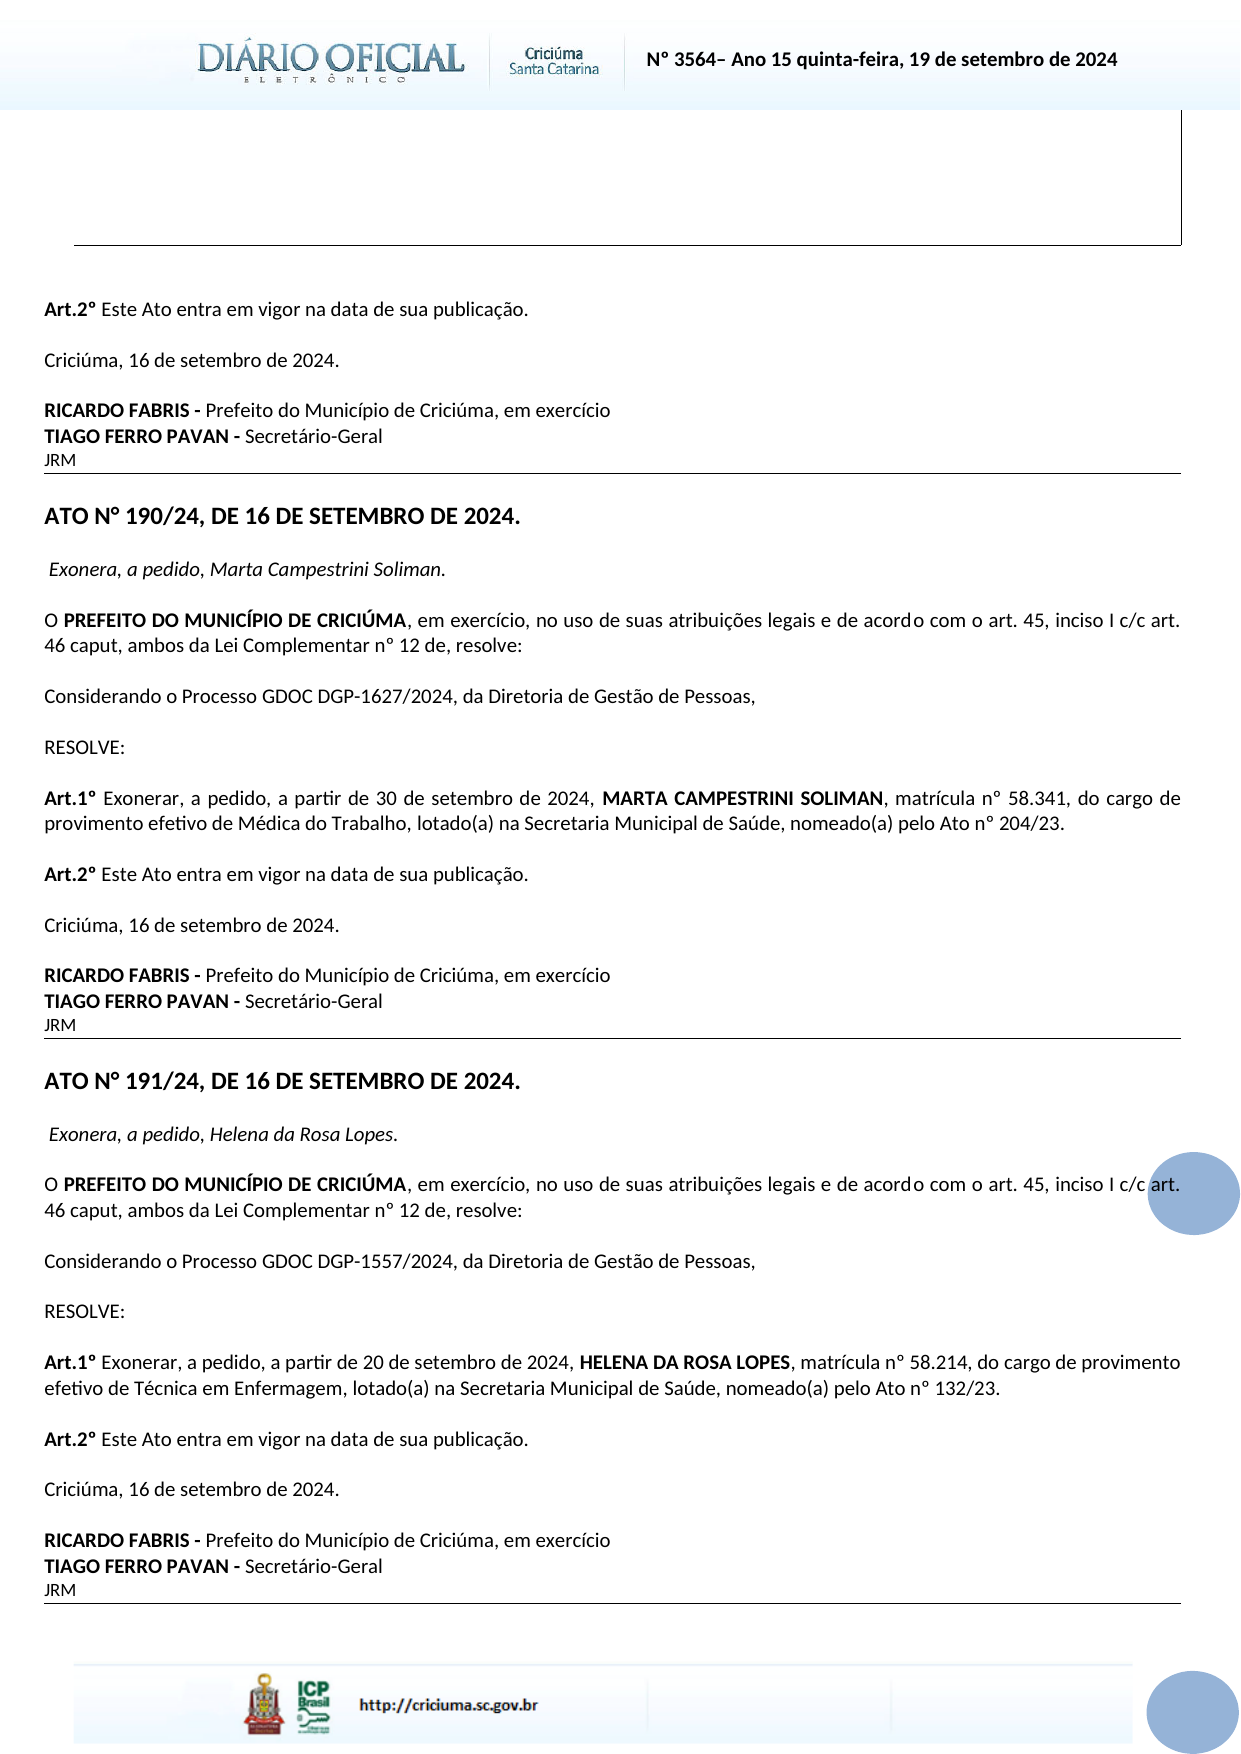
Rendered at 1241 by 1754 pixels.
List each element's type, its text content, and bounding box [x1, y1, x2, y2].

text O PREFEITO DO MUNICÍPIO DE CRICIÚMA, em exercício, no uso de suas atribuições legais e de acordo com o art. 45, inciso I c/c art. 46 caput, ambos da Lei Complementar nº 12 de, resolve: [44, 607, 1181, 658]
text TIAGO FERRO PAVAN - Secretário-Geral [44, 423, 1181, 448]
text RESOLVE: [44, 1299, 1181, 1324]
text Considerando o Processo GDOC DGP-1557/2024, da Diretoria de Gestão de Pessoas, [44, 1248, 1181, 1273]
text Art.1º Exonerar, a pedido, a partir de 30 de setembro de 2024, MARTA CAMPESTRINI SOLIMAN, matrícula nº 58.341, do cargo de provimento efetivo de Médica do Trabalho, lotado(a) na Secretaria Municipal de Saúde, nomeado(a) pelo Ato nº 204/23. [44, 785, 1181, 836]
text Criciúma, 16 de setembro de 2024. [44, 1477, 1181, 1502]
text RESOLVE: [44, 734, 1181, 759]
text Exonera, a pedido, Helena da Rosa Lopes. [44, 1121, 1181, 1146]
text RICARDO FABRIS - Prefeito do Município de Criciúma, em exercício [44, 1527, 1181, 1553]
text JRM [44, 1013, 1181, 1038]
text Art.2º Este Ato entra em vigor na data de sua publicação. [44, 861, 1181, 886]
text RICARDO FABRIS - Prefeito do Município de Criciúma, em exercício [44, 963, 1181, 988]
text O PREFEITO DO MUNICÍPIO DE CRICIÚMA, em exercício, no uso de suas atribuições legais e de acordo com o art. 45, inciso I c/c art. 46 caput, ambos da Lei Complementar nº 12 de, resolve: [44, 1172, 1159, 1222]
text TIAGO FERRO PAVAN - Secretário-Geral [44, 1553, 1181, 1578]
text Art.2º Este Ato entra em vigor na data de sua publicação. [44, 1426, 1181, 1451]
text Exonera, a pedido, Marta Campestrini Soliman. [44, 556, 1181, 581]
text Criciúma, 16 de setembro de 2024. [44, 912, 1181, 937]
text JRM [44, 448, 1181, 473]
text JRM [44, 1578, 1181, 1603]
text RICARDO FABRIS - Prefeito do Município de Criciúma, em exercício [44, 398, 1181, 423]
text Art.2º Este Ato entra em vigor na data de sua publicação. [44, 296, 1181, 321]
text ATO N° 191/24, DE 16 DE SETEMBRO DE 2024. [44, 1065, 1181, 1095]
text Art.1º Exonerar, a pedido, a partir de 20 de setembro de 2024, HELENA DA ROSA LOPES, matrícula nº 58.214, do cargo de provimento efetivo de Técnica em Enfermagem, lotado(a) na Secretaria Municipal de Saúde, nomeado(a) pelo Ato nº 132/23. [44, 1349, 1181, 1400]
text TIAGO FERRO PAVAN - Secretário-Geral [44, 988, 1181, 1013]
text Criciúma, 16 de setembro de 2024. [44, 347, 1181, 372]
text Considerando o Processo GDOC DGP-1627/2024, da Diretoria de Gestão de Pessoas, [44, 683, 1181, 708]
text ATO N° 190/24, DE 16 DE SETEMBRO DE 2024. [44, 500, 1181, 531]
